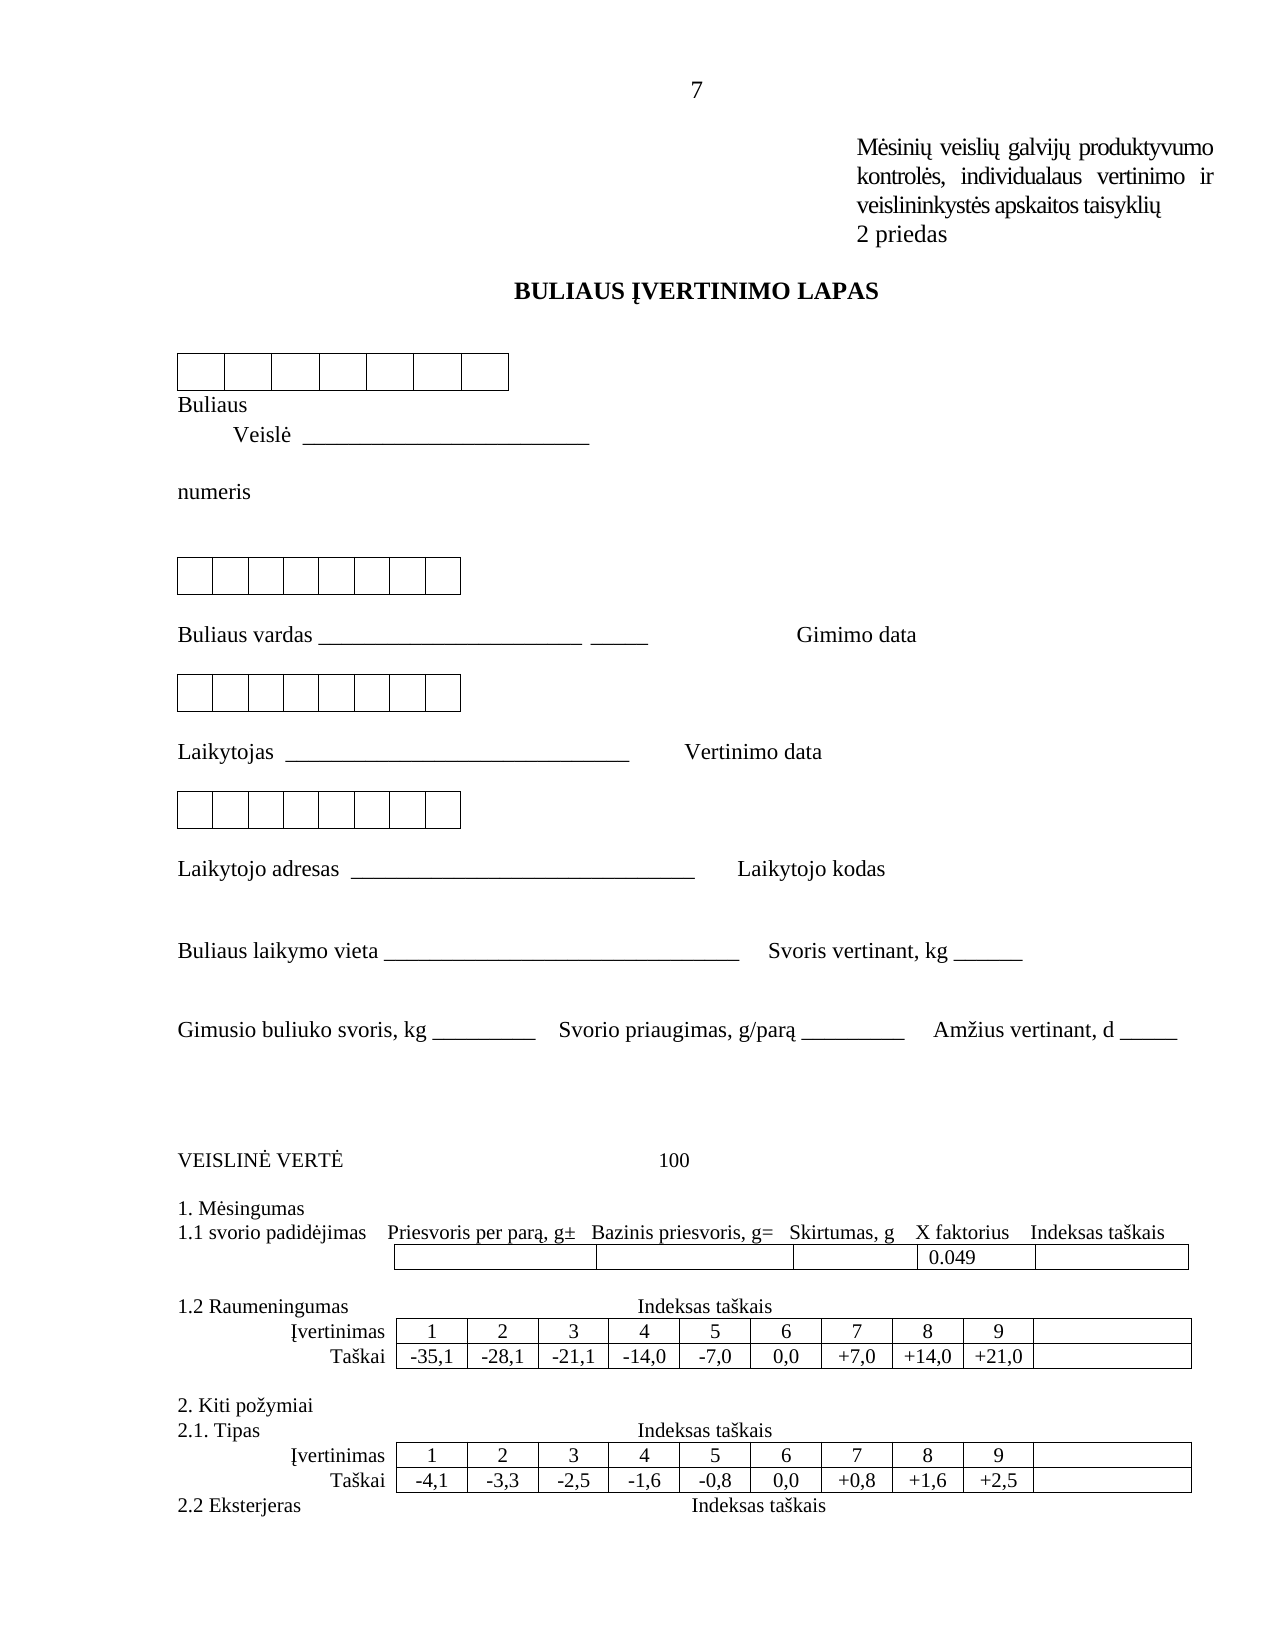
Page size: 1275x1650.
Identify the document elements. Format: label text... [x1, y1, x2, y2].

table_header 9 [964, 1443, 1033, 1467]
text 1.2 Raumeningumas Indeksas taškais [177, 1294, 1216, 1318]
table_header Įvertinimas [264, 1318, 396, 1343]
text 2. Kiti požymiai [177, 1393, 1216, 1417]
table_header Veislė _________________________ [177, 421, 608, 478]
text Laikytojas ______________________________ Vertinimo data [177, 738, 1216, 764]
table_header [225, 354, 271, 390]
table_header 6 [751, 1319, 821, 1343]
table_header [178, 792, 212, 828]
text 1. Mėsingumas [177, 1196, 1216, 1220]
text Laikytojo adresas ______________________________ Laikytojo kodas [177, 855, 1216, 882]
table_header 3 [539, 1443, 608, 1467]
table_header 0.049 [918, 1245, 1035, 1269]
text 2.1. Tipas Indeksas taškais [177, 1417, 1216, 1442]
table_header 8 [893, 1443, 963, 1467]
table_header 4 [609, 1443, 679, 1467]
table_header [367, 354, 413, 390]
table_header [390, 558, 425, 594]
table_header 2 [468, 1319, 538, 1343]
text 1.1 svorio padidėjimas Priesvoris per parą, g± Bazinis priesvoris, g= Skirtumas, g X faktorius Indeksas taškais [177, 1220, 1216, 1244]
table_cell -35,1 [397, 1344, 467, 1368]
table_header [794, 1245, 917, 1269]
table_cell -28,1 [468, 1344, 538, 1368]
table_cell +2,5 [964, 1468, 1033, 1492]
table_header [426, 792, 460, 828]
table_header 7 [822, 1443, 892, 1467]
table_cell +7,0 [822, 1344, 892, 1368]
table_cell -0,8 [680, 1468, 750, 1492]
text BULIAUS ĮVERTINIMO LAPAS [177, 276, 1216, 305]
table_cell +0,8 [822, 1468, 892, 1492]
table_header [284, 558, 318, 594]
text Buliaus [177, 391, 1216, 417]
table_header [355, 792, 389, 828]
table_header 4 [609, 1319, 679, 1343]
table_header 8 [893, 1319, 963, 1343]
table_cell [1034, 1468, 1191, 1492]
table_cell +21,0 [964, 1344, 1033, 1368]
table_header [213, 558, 248, 594]
table_cell -2,5 [539, 1468, 608, 1492]
table_cell +1,6 [893, 1468, 963, 1492]
table_cell -1,6 [609, 1468, 679, 1492]
table_header [390, 675, 425, 711]
table_header [284, 792, 318, 828]
table_header [213, 675, 248, 711]
table_cell -21,1 [539, 1344, 608, 1368]
text Buliaus laikymo vieta _______________________________ Svoris vertinant, kg ______ [177, 937, 1216, 963]
text 2 priedas [856, 219, 1214, 247]
text Mėsinių veislių galvijų produktyvumo kontrolės, individualaus vertinimo ir veislininkystės apskaitos taisyklių [856, 132, 1214, 219]
table_cell [1034, 1344, 1191, 1368]
table_header 3 [539, 1319, 608, 1343]
table_cell -4,1 [397, 1468, 467, 1492]
table_cell -14,0 [609, 1344, 679, 1368]
table_header [597, 1245, 793, 1269]
table_header 7 [822, 1319, 892, 1343]
table_header [249, 558, 283, 594]
table_header [178, 675, 212, 711]
text 2.2 Eksterjeras Indeksas taškais [177, 1493, 1216, 1517]
table_header [249, 675, 283, 711]
table_header 5 [680, 1319, 750, 1343]
table_header 5 [680, 1443, 750, 1467]
table_header Įvertinimas [264, 1442, 396, 1467]
table_header 1 [397, 1319, 467, 1343]
table_header [320, 354, 366, 390]
table_header 1 [397, 1443, 467, 1467]
table_header [319, 675, 354, 711]
table_header [1034, 1319, 1191, 1343]
table_header [355, 675, 389, 711]
table_header [272, 354, 319, 390]
table_header 6 [751, 1443, 821, 1467]
text Buliaus vardas _______________________ _____ Gimimo data [177, 621, 1216, 647]
table_header [462, 354, 508, 390]
table_header [426, 675, 460, 711]
table_header 9 [964, 1319, 1033, 1343]
table_header [390, 792, 425, 828]
table_header 2 [468, 1443, 538, 1467]
table_header [395, 1245, 596, 1269]
table_cell 0,0 [751, 1344, 821, 1368]
table_cell -7,0 [680, 1344, 750, 1368]
table_cell -3,3 [468, 1468, 538, 1492]
table_header [414, 354, 461, 390]
table_header [1036, 1245, 1188, 1269]
table_cell +14,0 [893, 1344, 963, 1368]
table_header [178, 354, 224, 390]
table_cell Taškai [264, 1467, 396, 1492]
table_header [249, 792, 283, 828]
text Gimusio buliuko svoris, kg _________ Svorio priaugimas, g/parą _________ Amžius vertinant, d _____ [177, 1016, 1216, 1042]
table_header [1034, 1443, 1191, 1467]
table_header [319, 792, 354, 828]
table_header [284, 675, 318, 711]
text VEISLINĖ VERTĖ 100 [177, 1148, 1216, 1172]
table_header [319, 558, 354, 594]
table_header [213, 792, 248, 828]
table_header [178, 558, 212, 594]
table_header [426, 558, 460, 594]
table_header [355, 558, 389, 594]
table_cell Taškai [264, 1343, 396, 1368]
text numeris [177, 478, 1216, 504]
table_cell 0,0 [751, 1468, 821, 1492]
